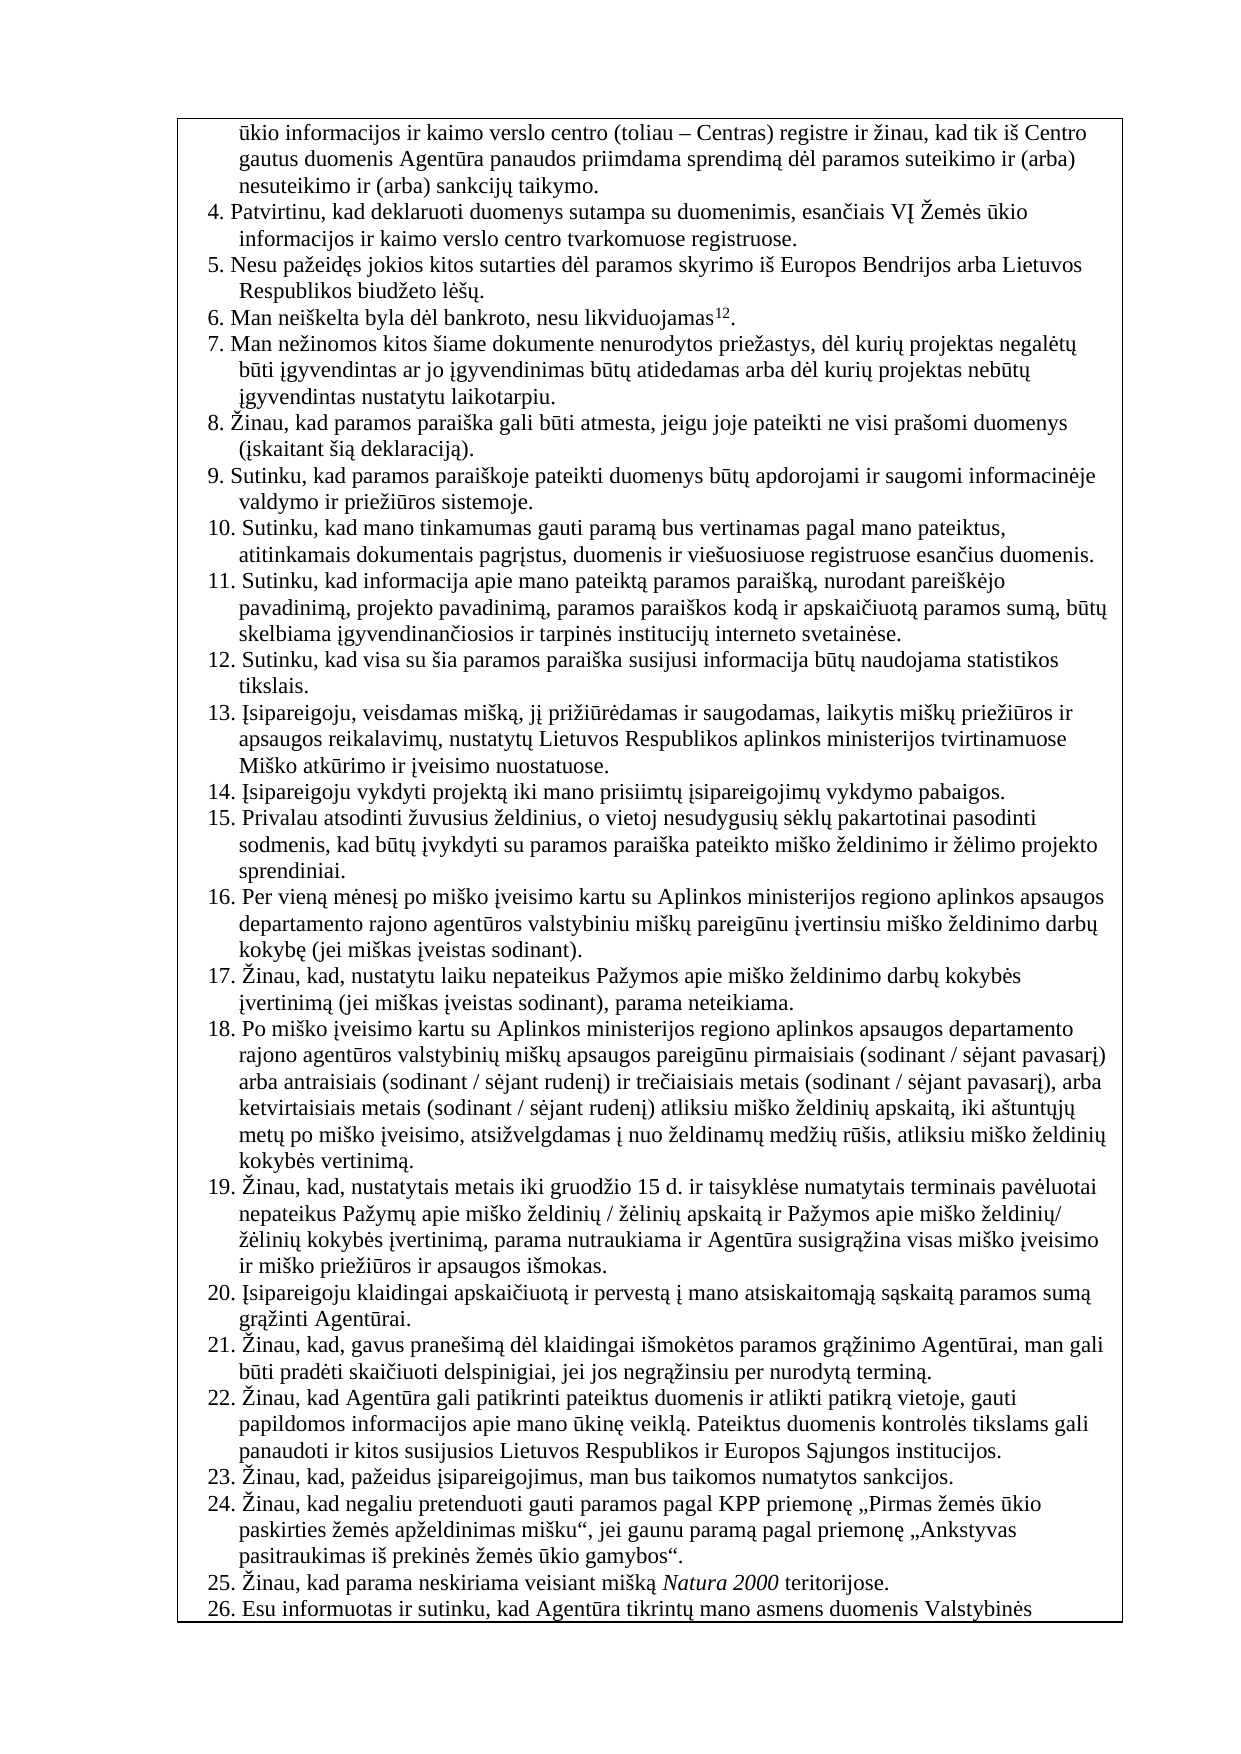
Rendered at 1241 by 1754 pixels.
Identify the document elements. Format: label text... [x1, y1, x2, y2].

table_header ūkio informacijos ir kaimo verslo centro (toliau – Centras) registre ir žinau, kad tik iš Centro gautus duomenis Agentūra panaudos priimdama sprendimą dėl paramos suteikimo ir (arba) nesuteikimo ir (arba) sankcijų taikymo. 4. Patvirtinu, kad deklaruoti duomenys sutampa su duomenimis, esančiais VĮ Žemės ūkio informacijos ir kaimo verslo centro tvarkomuose registruose. 5. Nesu pažeidęs jokios kitos sutarties dėl paramos skyrimo iš Europos Bendrijos arba Lietuvos Respublikos biudžeto lėšų. 6. Man neiškelta byla dėl bankroto, nesu likviduojamas12. 7. Man nežinomos kitos šiame dokumente nenurodytos priežastys, dėl kurių projektas negalėtų būti įgyvendintas ar jo įgyvendinimas būtų atidedamas arba dėl kurių projektas nebūtų įgyvendintas nustatytu laikotarpiu. 8. Žinau, kad paramos paraiška gali būti atmesta, jeigu joje pateikti ne visi prašomi duomenys (įskaitant šią deklaraciją). 9. Sutinku, kad paramos paraiškoje pateikti duomenys būtų apdorojami ir saugomi informacinėje valdymo ir priežiūros sistemoje. 10. Sutinku, kad mano tinkamumas gauti paramą bus vertinamas pagal mano pateiktus, atitinkamais dokumentais pagrįstus, duomenis ir viešuosiuose registruose esančius duomenis. 11. Sutinku, kad informacija apie mano pateiktą paramos paraišką, nurodant pareiškėjo pavadinimą, projekto pavadinimą, paramos paraiškos kodą ir apskaičiuotą paramos sumą, būtų skelbiama įgyvendinančiosios ir tarpinės institucijų interneto svetainėse. 12. Sutinku, kad visa su šia paramos paraiška susijusi informacija būtų naudojama statistikos tikslais. 13. Įsipareigoju, veisdamas mišką, jį prižiūrėdamas ir saugodamas, laikytis miškų priežiūros ir apsaugos reikalavimų, nustatytų Lietuvos Respublikos aplinkos ministerijos tvirtinamuose Miško atkūrimo ir įveisimo nuostatuose. 14. Įsipareigoju vykdyti projektą iki mano prisiimtų įsipareigojimų vykdymo pabaigos. 15. Privalau atsodinti žuvusius želdinius, o vietoj nesudygusių sėklų pakartotinai pasodinti sodmenis, kad būtų įvykdyti su paramos paraiška pateikto miško želdinimo ir žėlimo projekto sprendiniai. 16. Per vieną mėnesį po miško įveisimo kartu su Aplinkos ministerijos regiono aplinkos apsaugos departamento rajono agentūros valstybiniu miškų pareigūnu įvertinsiu miško želdinimo darbų kokybę (jei miškas įveistas sodinant). 17. Žinau, kad, nustatytu laiku nepateikus Pažymos apie miško želdinimo darbų kokybės įvertinimą (jei miškas įveistas sodinant), parama neteikiama. 18. Po miško įveisimo kartu su Aplinkos ministerijos regiono aplinkos apsaugos departamento rajono agentūros valstybinių miškų apsaugos pareigūnu pirmaisiais (sodinant / sėjant pavasarį) arba antraisiais (sodinant / sėjant rudenį) ir trečiaisiais metais (sodinant / sėjant pavasarį), arba ketvirtaisiais metais (sodinant / sėjant rudenį) atliksiu miško želdinių apskaitą, iki aštuntųjų metų po miško įveisimo, atsižvelgdamas į nuo želdinamų medžių rūšis, atliksiu miško želdinių kokybės vertinimą. 19. Žinau, kad, nustatytais metais iki gruodžio 15 d. ir taisyklėse numatytais terminais pavėluotai nepateikus Pažymų apie miško želdinių / žėlinių apskaitą ir Pažymos apie miško želdinių/ žėlinių kokybės įvertinimą, parama nutraukiama ir Agentūra susigrąžina visas miško įveisimo ir miško priežiūros ir apsaugos išmokas. 20. Įsipareigoju klaidingai apskaičiuotą ir pervestą į mano atsiskaitomąją sąskaitą paramos sumą grąžinti Agentūrai. 21. Žinau, kad, gavus pranešimą dėl klaidingai išmokėtos paramos grąžinimo Agentūrai, man gali būti pradėti skaičiuoti delspinigiai, jei jos negrąžinsiu per nurodytą terminą. 22. Žinau, kad Agentūra gali patikrinti pateiktus duomenis ir atlikti patikrą vietoje, gauti papildomos informacijos apie mano ūkinę veiklą. Pateiktus duomenis kontrolės tikslams gali panaudoti ir kitos susijusios Lietuvos Respublikos ir Europos Sąjungos institucijos. 23. Žinau, kad, pažeidus įsipareigojimus, man bus taikomos numatytos sankcijos. 24. Žinau, kad negaliu pretenduoti gauti paramos pagal KPP priemonę „Pirmas žemės ūkio paskirties žemės apželdinimas mišku“, jei gaunu paramą pagal priemonę „Ankstyvas pasitraukimas iš prekinės žemės ūkio gamybos“. 25. Žinau, kad parama neskiriama veisiant mišką Natura 2000 teritorijose. 26. Esu informuotas ir sutinku, kad Agentūra tikrintų mano asmens duomenis Valstybinės [178, 119, 1122, 1621]
